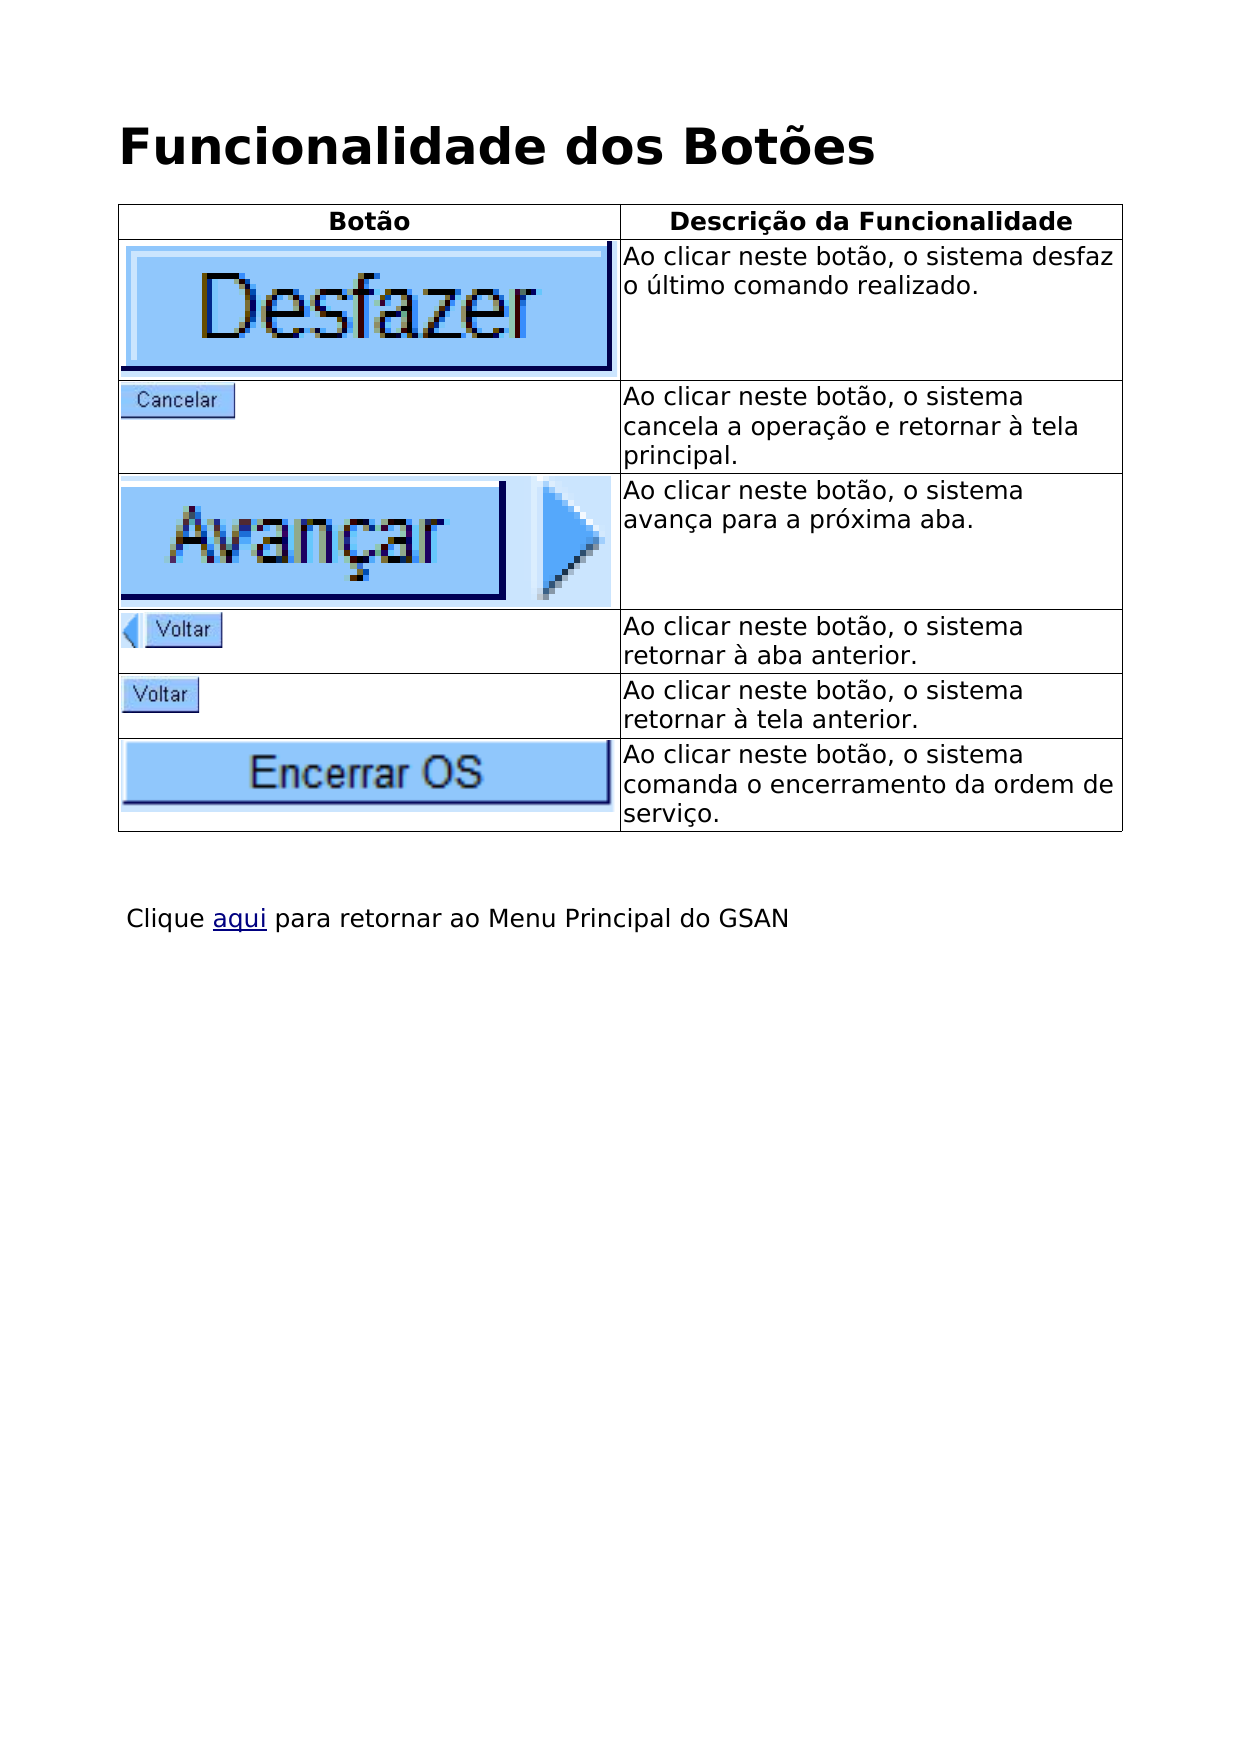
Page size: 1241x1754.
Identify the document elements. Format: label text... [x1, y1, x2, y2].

text Clique aqui para retornar ao Menu Principal do GSAN [118, 846, 1122, 933]
table_header Descrição da Funcionalidade [621, 205, 1122, 239]
table_cell Ao clicar neste botão, o sistema retornar à tela anterior. [621, 674, 1122, 738]
subtitle Funcionalidade dos Botões [118, 118, 1122, 176]
picture [121, 382, 236, 420]
picture [121, 612, 223, 648]
picture [121, 241, 618, 377]
picture [121, 676, 200, 713]
table_header Botão [119, 205, 620, 239]
table_cell Ao clicar neste botão, o sistema comanda o encerramento da ordem de serviço. [621, 739, 1122, 831]
table_cell Ao clicar neste botão, o sistema cancela a operação e retornar à tela principal. [621, 381, 1122, 473]
table_cell Ao clicar neste botão, o sistema desfaz o último comando realizado. [621, 240, 1122, 379]
picture [121, 476, 618, 607]
table_cell Ao clicar neste botão, o sistema retornar à aba anterior. [621, 610, 1122, 673]
table_cell Ao clicar neste botão, o sistema avança para a próxima aba. [621, 474, 1122, 609]
table_cell [119, 739, 620, 831]
table_cell [119, 610, 620, 673]
table_cell [119, 674, 620, 738]
picture [121, 740, 618, 812]
table_cell [119, 381, 620, 473]
